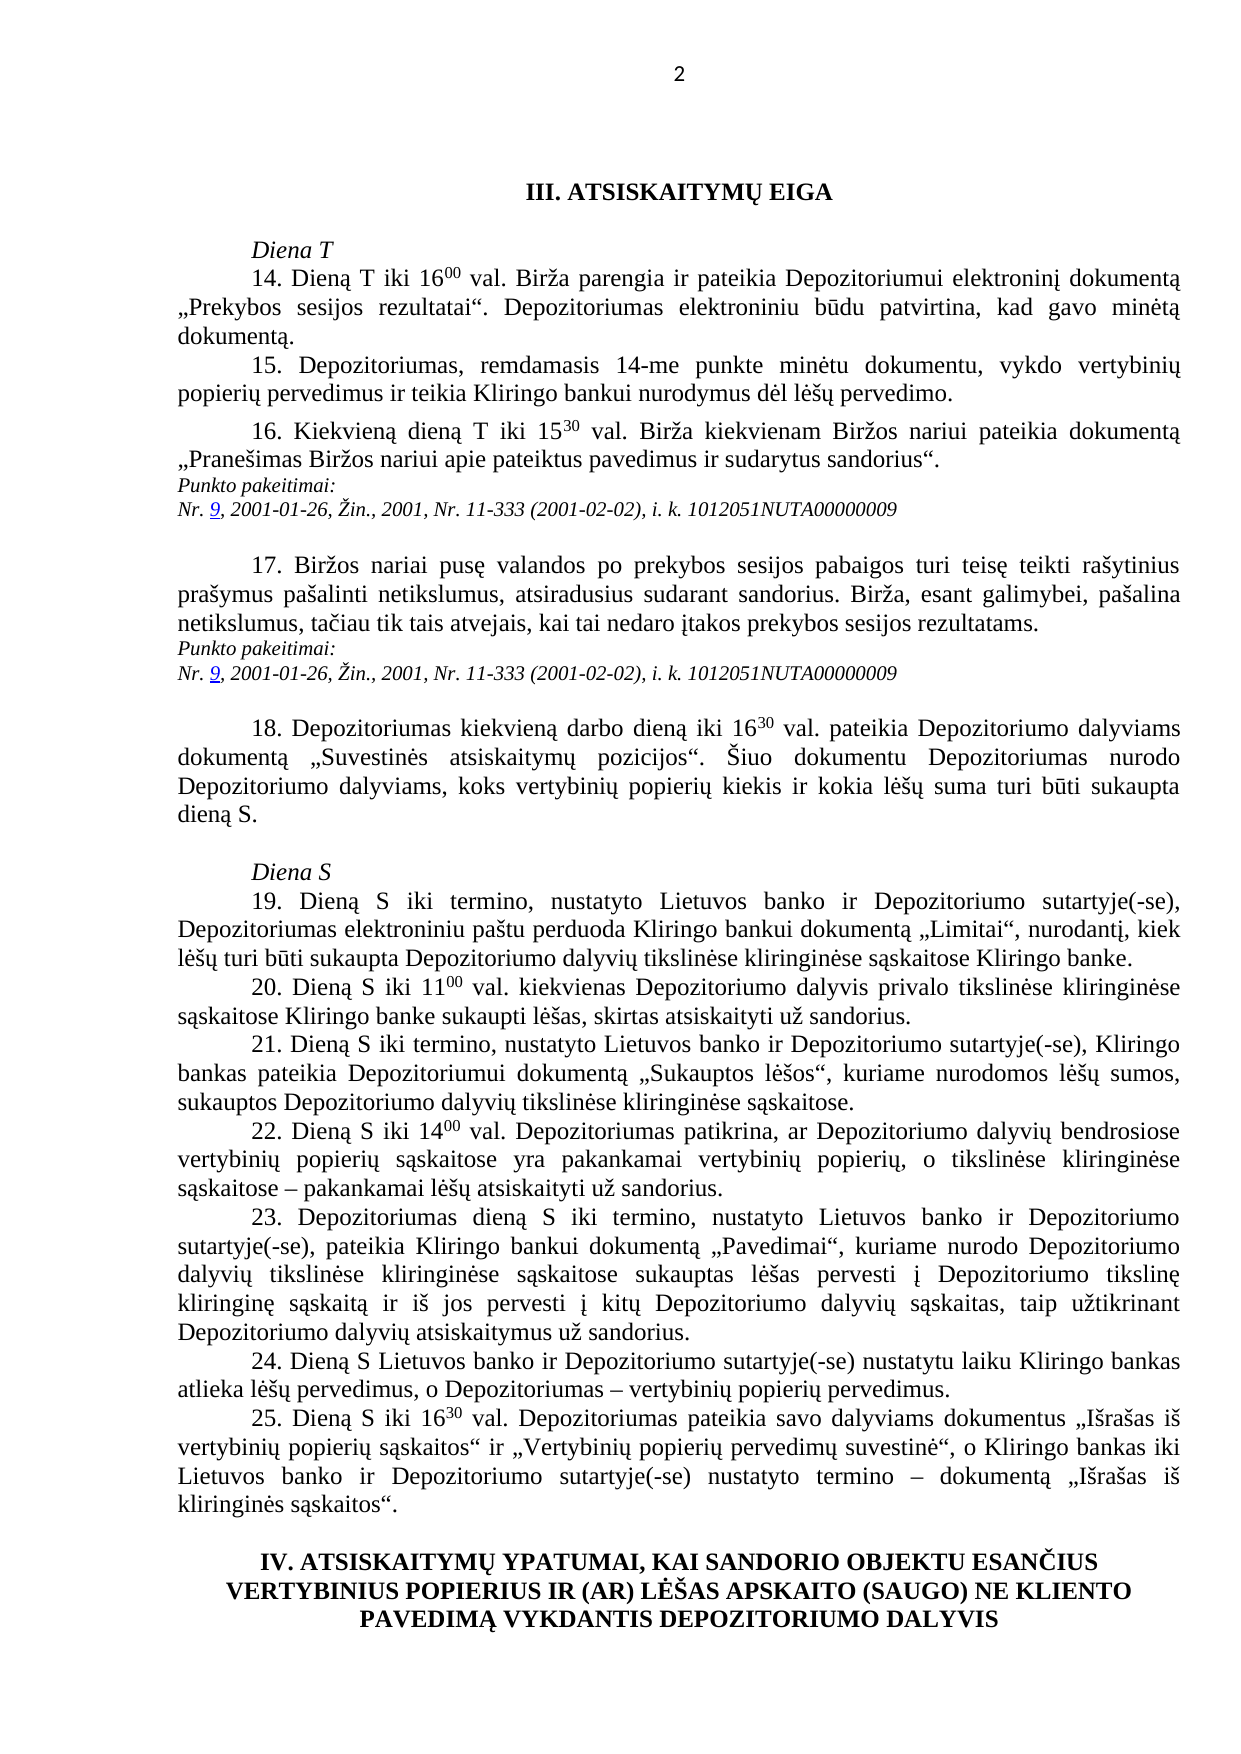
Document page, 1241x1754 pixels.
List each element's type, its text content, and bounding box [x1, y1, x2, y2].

text 24. Dieną S Lietuvos banko ir Depozitoriumo sutartyje(-se) nustatytu laiku Kliringo bankas atlieka lėšų pervedimus, o Depozitoriumas – vertybinių popierių pervedimus. [177, 1346, 1181, 1403]
text IV. Atsiskaitymų ypatumai, kai sandorio objektu esančius vertybinius popierius ir (ar) lėšas apskaito (saugo) ne kliento pavedimą vykdantis Depozitoriumo dalyvis [177, 1547, 1181, 1633]
text III. Atsiskaitymų eiga [177, 177, 1181, 206]
text Punkto pakeitimai: [177, 636, 1181, 660]
text 17. Biržos nariai pusę valandos po prekybos sesijos pabaigos turi teisę teikti rašytinius prašymus pašalinti netikslumus, atsiradusius sudarant sandorius. Birža, esant galimybei, pašalina netikslumus, tačiau tik tais atvejais, kai tai nedaro įtakos prekybos sesijos rezultatams. [177, 550, 1181, 636]
text Diena S [177, 857, 1181, 886]
text Nr. 9, 2001-01-26, Žin., 2001, Nr. 11-333 (2001-02-02), i. k. 1012051NUTA00000009 [177, 660, 1181, 684]
text Punkto pakeitimai: [177, 473, 1181, 497]
text 18. Depozitoriumas kiekvieną darbo dieną iki 1630 val. pateikia Depozitoriumo dalyviams dokumentą „Suvestinės atsiskaitymų pozicijos“. Šiuo dokumentu Depozitoriumas nurodo Depozitoriumo dalyviams, koks vertybinių popierių kiekis ir kokia lėšų suma turi būti sukaupta dieną S. [177, 713, 1181, 828]
text 15. Depozitoriumas, remdamasis 14-me punkte minėtu dokumentu, vykdo vertybinių popierių pervedimus ir teikia Kliringo bankui nurodymus dėl lėšų pervedimo. [177, 350, 1181, 407]
text 25. Dieną S iki 1630 val. Depozitoriumas pateikia savo dalyviams dokumentus „Išrašas iš vertybinių popierių sąskaitos“ ir „Vertybinių popierių pervedimų suvestinė“, o Kliringo bankas iki Lietuvos banko ir Depozitoriumo sutartyje(-se) nustatyto termino – dokumentą „Išrašas iš kliringinės sąskaitos“. [177, 1403, 1181, 1518]
text 14. Dieną T iki 1600 val. Birža parengia ir pateikia Depozitoriumui elektroninį dokumentą „Prekybos sesijos rezultatai“. Depozitoriumas elektroniniu būdu patvirtina, kad gavo minėtą dokumentą. [177, 263, 1181, 350]
text 21. Dieną S iki termino, nustatyto Lietuvos banko ir Depozitoriumo sutartyje(-se), Kliringo bankas pateikia Depozitoriumui dokumentą „Sukauptos lėšos“, kuriame nurodomos lėšų sumos, sukauptos Depozitoriumo dalyvių tikslinėse kliringinėse sąskaitose. [177, 1029, 1181, 1116]
text 19. Dieną S iki termino, nustatyto Lietuvos banko ir Depozitoriumo sutartyje(-se), Depozitoriumas elektroniniu paštu perduoda Kliringo bankui dokumentą „Limitai“, nurodantį, kiek lėšų turi būti sukaupta Depozitoriumo dalyvių tikslinėse kliringinėse sąskaitose Kliringo banke. [177, 886, 1181, 972]
text 20. Dieną S iki 1100 val. kiekvienas Depozitoriumo dalyvis privalo tikslinėse kliringinėse sąskaitose Kliringo banke sukaupti lėšas, skirtas atsiskaityti už sandorius. [177, 972, 1181, 1029]
text 16. Kiekvieną dieną T iki 1530 val. Birža kiekvienam Biržos nariui pateikia dokumentą „Pranešimas Biržos nariui apie pateiktus pavedimus ir sudarytus sandorius“. [177, 407, 1181, 473]
text 23. Depozitoriumas dieną S iki termino, nustatyto Lietuvos banko ir Depozitoriumo sutartyje(-se), pateikia Kliringo bankui dokumentą „Pavedimai“, kuriame nurodo Depozitoriumo dalyvių tikslinėse kliringinėse sąskaitose sukauptas lėšas pervesti į Depozitoriumo tikslinę kliringinę sąskaitą ir iš jos pervesti į kitų Depozitoriumo dalyvių sąskaitas, taip užtikrinant Depozitoriumo dalyvių atsiskaitymus už sandorius. [177, 1202, 1181, 1346]
text Nr. 9, 2001-01-26, Žin., 2001, Nr. 11-333 (2001-02-02), i. k. 1012051NUTA00000009 [177, 497, 1181, 521]
text 22. Dieną S iki 1400 val. Depozitoriumas patikrina, ar Depozitoriumo dalyvių bendrosiose vertybinių popierių sąskaitose yra pakankamai vertybinių popierių, o tikslinėse kliringinėse sąskaitose – pakankamai lėšų atsiskaityti už sandorius. [177, 1116, 1181, 1202]
text Diena T [177, 235, 1181, 263]
